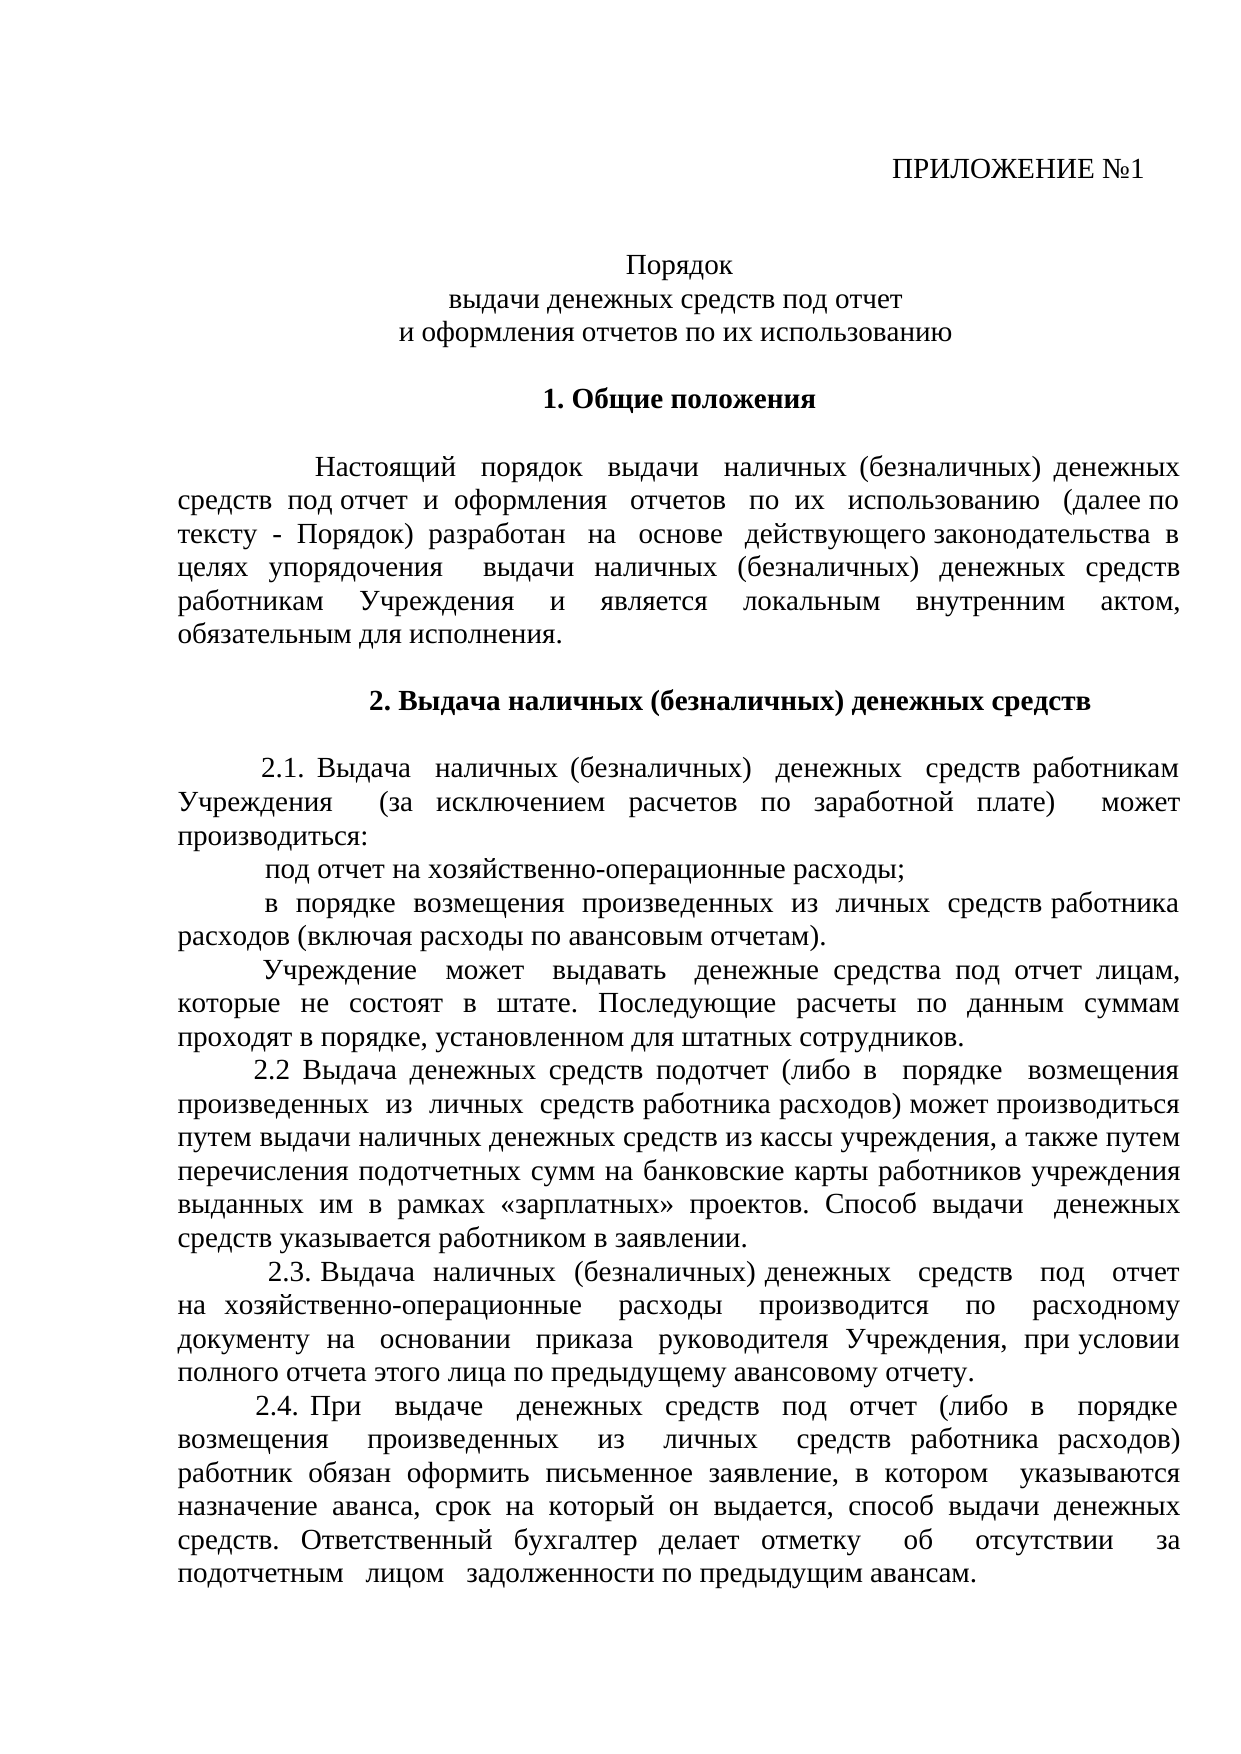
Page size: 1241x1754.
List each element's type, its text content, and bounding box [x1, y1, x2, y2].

text 2.2 Выдача денежных средств подотчет (либо в порядке возмещения произведенных из личных средств работника расходов) может производиться путем выдачи наличных денежных средств из кассы учреждения, а также путем перечисления подотчетных сумм на банковские карты работников учреждения выданных им в рамках «зарплатных» проектов. Способ выдачи денежных средств указывается работником в заявлении. [177, 1052, 1181, 1254]
text и оформления отчетов по их использованию [177, 314, 1181, 348]
text 1. Общие положения [177, 382, 1181, 415]
text ПРИЛОЖЕНИЕ №1 [177, 152, 1181, 185]
text Порядок [177, 247, 1181, 281]
text в порядке возмещения произведенных из личных средств работника расходов (включая расходы по авансовым отчетам). [177, 885, 1181, 952]
text Настоящий порядок выдачи наличных (безналичных) денежных средств под отчет и оформления отчетов по их использованию (далее по тексту - Порядок) разработан на основе действующего законодательства в целях упорядочения выдачи наличных (безналичных) денежных средств работникам Учреждения и является локальным внутренним актом, обязательным для исполнения. [177, 449, 1181, 650]
text 2.3. Выдача наличных (безналичных) денежных средств под отчет на хозяйственно-операционные расходы производится по расходному документу на основании приказа руководителя Учреждения, при условии полного отчета этого лица по предыдущему авансовому отчету. [177, 1254, 1181, 1388]
text под отчет на хозяйственно-операционные расходы; [177, 851, 1181, 885]
text Учреждение может выдавать денежные средства под отчет лицам, которые не состоят в штате. Последующие расчеты по данным суммам проходят в порядке, установленном для штатных сотрудников. [177, 952, 1181, 1052]
text выдачи денежных средств под отчет [177, 281, 1181, 314]
text 2.1. Выдача наличных (безналичных) денежных средств работникам Учреждения (за исключением расчетов по заработной плате) может производиться: [177, 751, 1181, 851]
text 2.4. При выдаче денежных средств под отчет (либо в порядке возмещения произведенных из личных средств работника расходов) работник обязан оформить письменное заявление, в котором указываются назначение аванса, срок на который он выдается, способ выдачи денежных средств. Ответственный бухгалтер делает отметку об отсутствии за подотчетным лицом задолженности по предыдущим авансам. [177, 1388, 1181, 1589]
text 2. Выдача наличных (безналичных) денежных средств [177, 683, 1181, 717]
